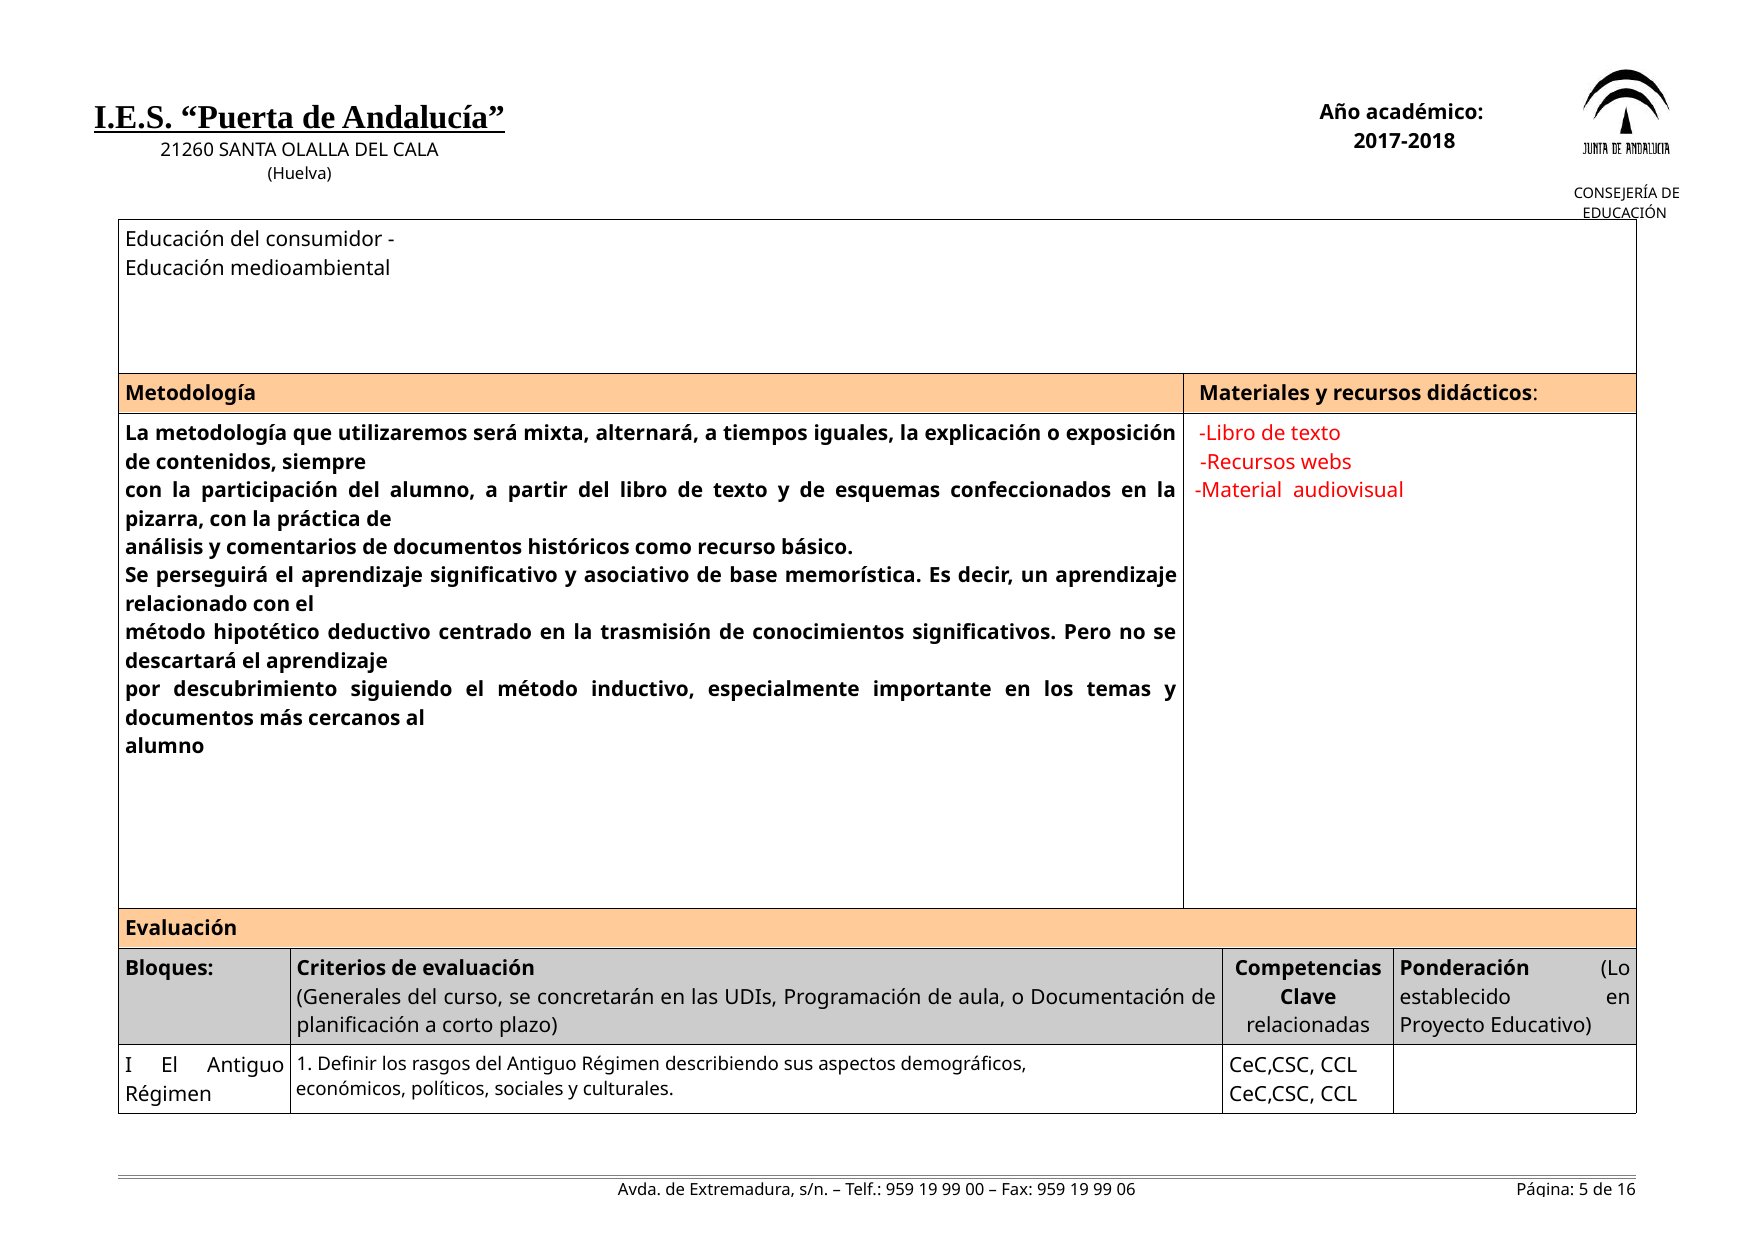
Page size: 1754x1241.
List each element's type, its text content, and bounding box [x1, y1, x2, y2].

table_cell Criterios de evaluación (Generales del curso, se concretarán en las UDIs, Programación de aula, o Documentación de planificación a corto plazo) [291, 949, 1222, 1044]
table_cell Bloques: [119, 949, 290, 1044]
table_cell 1. Definir los rasgos del Antiguo Régimen describiendo sus aspectos demográficos, económicos, políticos, sociales y culturales. [291, 1045, 1222, 1113]
table_cell Materiales y recursos didácticos: [1184, 374, 1636, 412]
table_cell CeC,CSC, CCL CeC,CSC, CCL [1223, 1045, 1393, 1113]
table_cell I El Antiguo Régimen [119, 1045, 290, 1113]
table_cell Ponderación (Lo establecido en Proyecto Educativo) [1394, 949, 1636, 1044]
picture [1582, 69, 1671, 154]
table_cell -Libro de texto -Recursos webs -Material audiovisual [1184, 414, 1636, 907]
table_cell La metodología que utilizaremos será mixta, alternará, a tiempos iguales, la explicación o exposición de contenidos, siempre con la participación del alumno, a partir del libro de texto y de esquemas confeccionados en la pizarra, con la práctica de análisis y comentarios de documentos históricos como recurso básico. Se perseguirá el aprendizaje significativo y asociativo de base memorística. Es decir, un aprendizaje relacionado con el método hipotético deductivo centrado en la trasmisión de conocimientos significativos. Pero no se descartará el aprendizaje por descubrimiento siguiendo el método inductivo, especialmente importante en los temas y documentos más cercanos al alumno [119, 414, 1183, 907]
table_cell - Educación del consumidor - Educación medioambiental [119, 220, 1636, 372]
table_cell Competencias Clave relacionadas [1223, 949, 1393, 1044]
table_cell Evaluación [119, 909, 1636, 947]
table_cell [1394, 1045, 1636, 1113]
table_cell Metodología [119, 374, 1183, 412]
